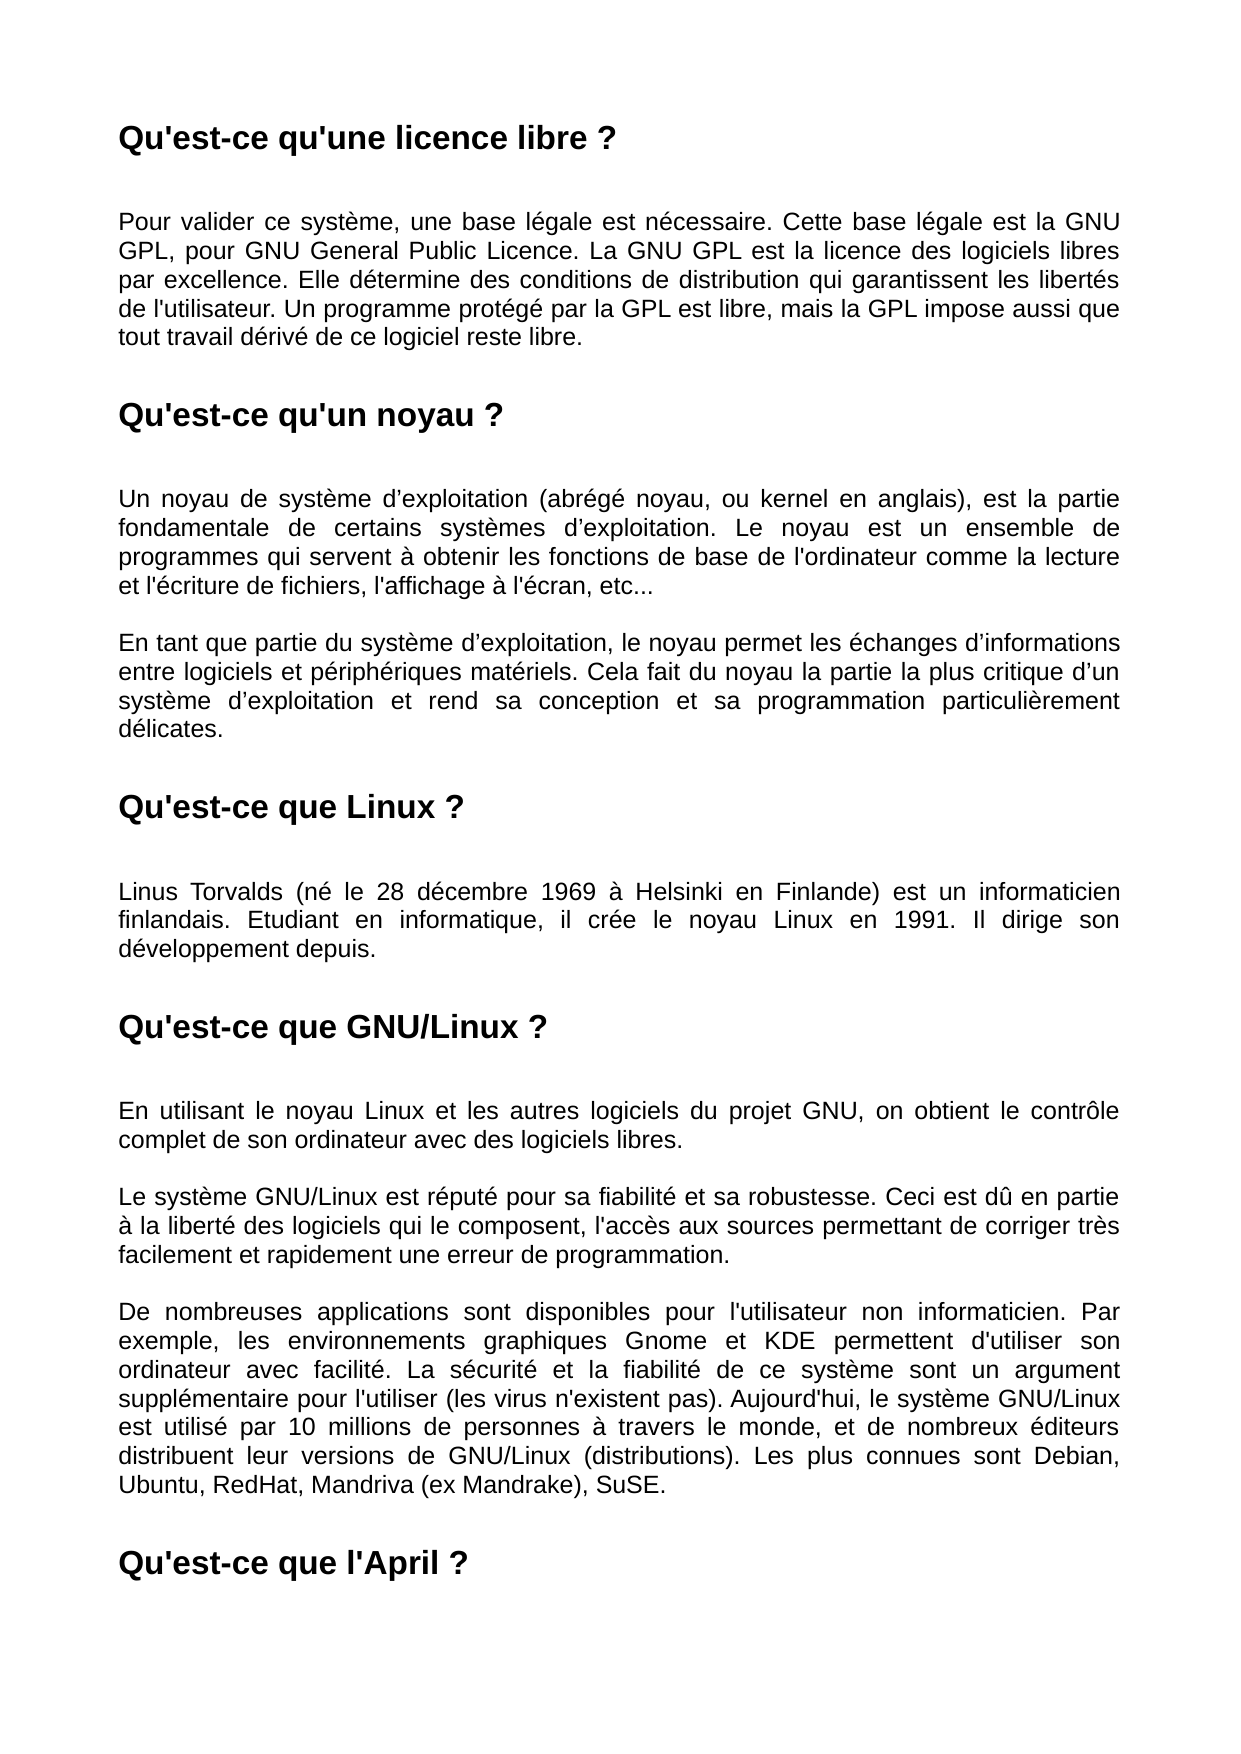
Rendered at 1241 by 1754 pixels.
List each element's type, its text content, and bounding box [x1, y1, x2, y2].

text En tant que partie du système d’exploitation, le noyau permet les échanges d’informations entre logiciels et périphériques matériels. Cela fait du noyau la partie la plus critique d’un système d’exploitation et rend sa conception et sa programmation particulièrement délicates. [118, 628, 1122, 743]
text Pour valider ce système, une base légale est nécessaire. Cette base légale est la GNU GPL, pour GNU General Public Licence. La GNU GPL est la licence des logiciels libres par excellence. Elle détermine des conditions de distribution qui garantissent les libertés de l'utilisateur. Un programme protégé par la GPL est libre, mais la GPL impose aussi que tout travail dérivé de ce logiciel reste libre. [118, 207, 1122, 351]
text Qu'est-ce que l'April ? [118, 1543, 1122, 1581]
text Qu'est-ce qu'un noyau ? [118, 395, 1122, 434]
text En utilisant le noyau Linux et les autres logiciels du projet GNU, on obtient le contrôle complet de son ordinateur avec des logiciels libres. [118, 1096, 1122, 1154]
text Le système GNU/Linux est réputé pour sa fiabilité et sa robustesse. Ceci est dû en partie à la liberté des logiciels qui le composent, l'accès aux sources permettant de corriger très facilement et rapidement une erreur de programmation. [118, 1182, 1122, 1269]
text Qu'est-ce que GNU/Linux ? [118, 1007, 1122, 1045]
text Un noyau de système d’exploitation (abrégé noyau, ou kernel en anglais), est la partie fondamentale de certains systèmes d’exploitation. Le noyau est un ensemble de programmes qui servent à obtenir les fonctions de base de l'ordinateur comme la lecture et l'écriture de fichiers, l'affichage à l'écran, etc... [118, 484, 1122, 599]
text Qu'est-ce qu'une licence libre ? [118, 118, 1122, 157]
text De nombreuses applications sont disponibles pour l'utilisateur non informaticien. Par exemple, les environnements graphiques Gnome et KDE permettent d'utiliser son ordinateur avec facilité. La sécurité et la fiabilité de ce système sont un argument supplémentaire pour l'utiliser (les virus n'existent pas). Aujourd'hui, le système GNU/Linux est utilisé par 10 millions de personnes à travers le monde, et de nombreux éditeurs distribuent leur versions de GNU/Linux (distributions). Les plus connues sont Debian, Ubuntu, RedHat, Mandriva (ex Mandrake), SuSE. [118, 1297, 1122, 1499]
text Linus Torvalds (né le 28 décembre 1969 à Helsinki en Finlande) est un informaticien finlandais. Etudiant en informatique, il crée le noyau Linux en 1991. Il dirige son développement depuis. [118, 877, 1122, 963]
text Qu'est-ce que Linux ? [118, 787, 1122, 826]
